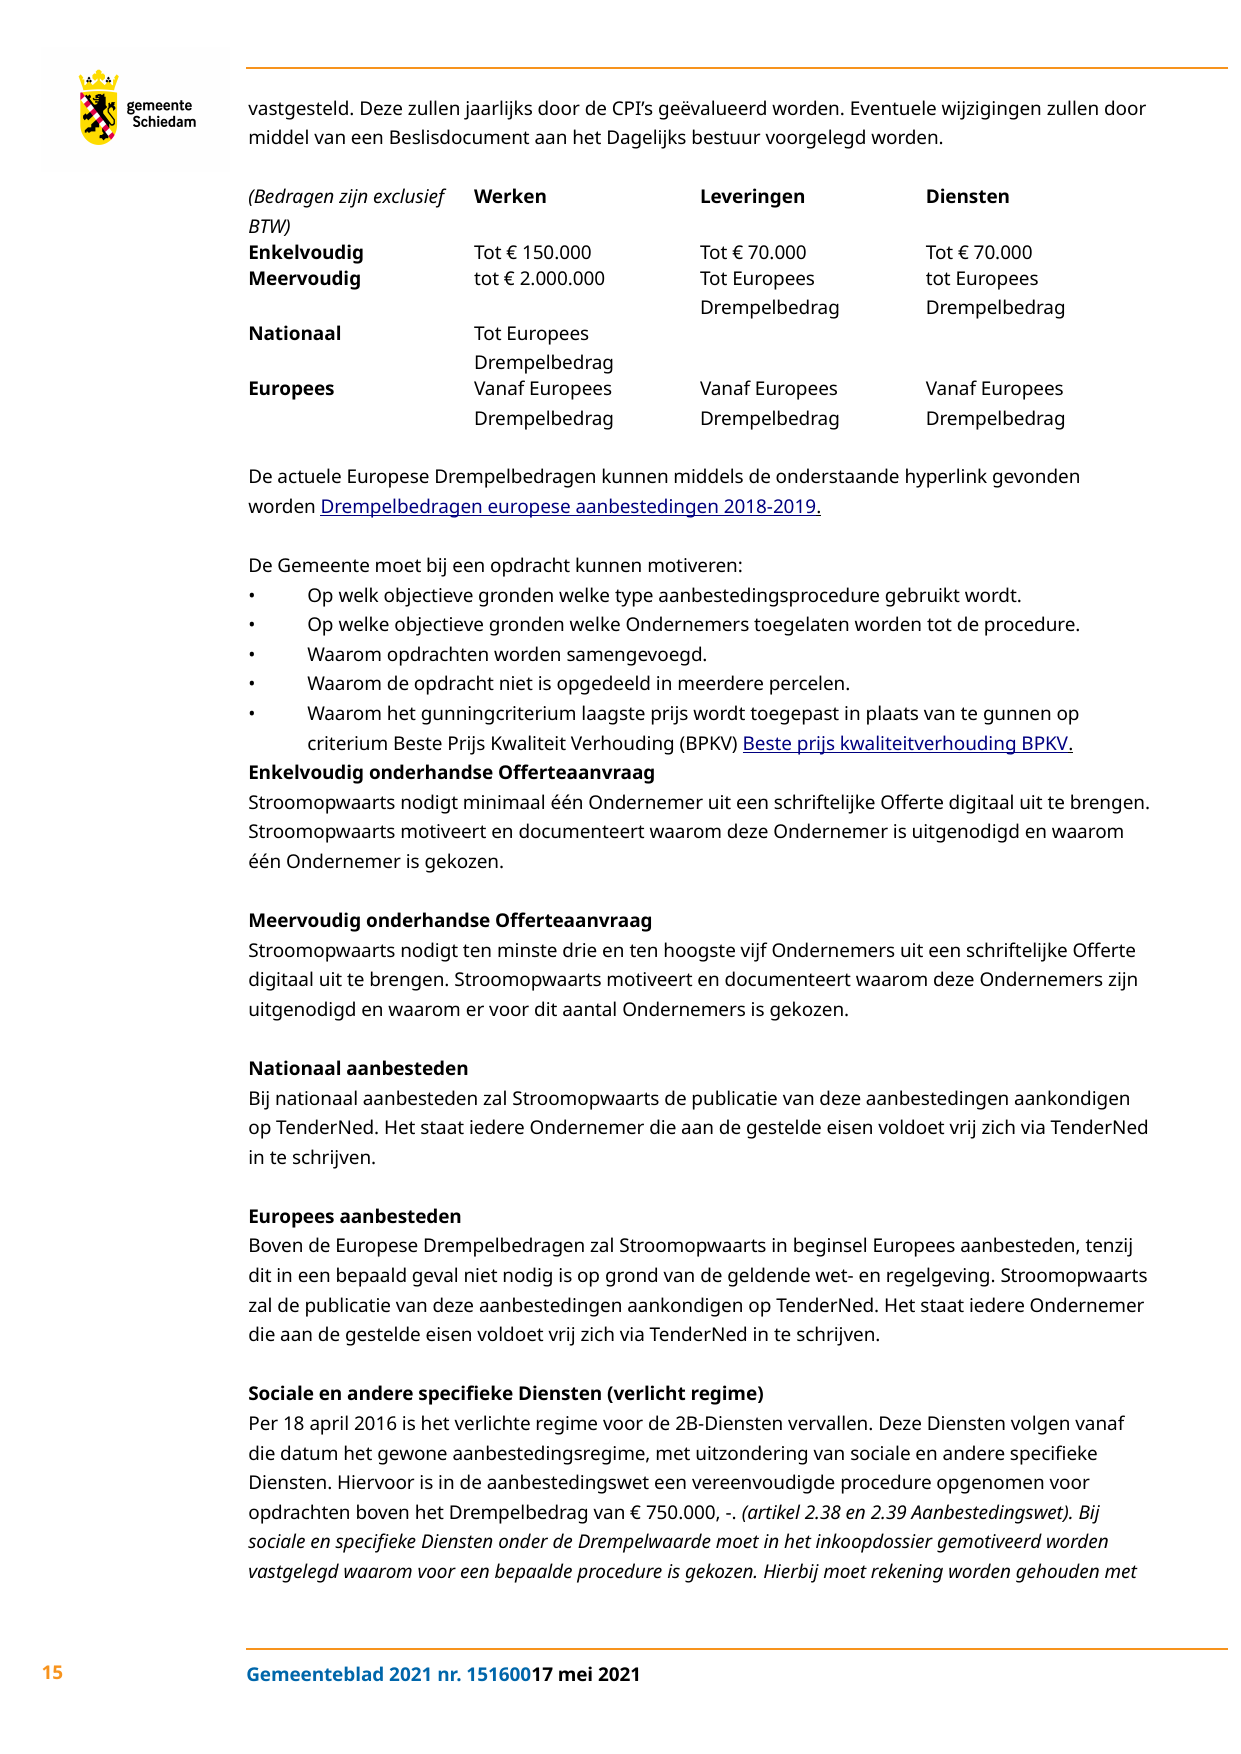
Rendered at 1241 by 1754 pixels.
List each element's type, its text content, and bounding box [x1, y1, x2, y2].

table_cell Nationaal [248, 320, 474, 375]
text Europees aanbesteden [248, 1203, 1152, 1229]
text Sociale en andere specifieke Diensten (verlicht regime) [248, 1381, 1152, 1406]
table_cell Tot Europees Drempelbedrag [474, 320, 700, 375]
table_header Diensten [926, 184, 1152, 239]
text Boven de Europese Drempelbedragen zal Stroomopwaarts in beginsel Europees aanbesteden, tenzij dit in een bepaald geval niet nodig is op grond van de geldende wet- en regelgeving. Stroomopwaarts zal de publicatie van deze aanbestedingen aankondigen op TenderNed. Het staat iedere Ondernemer die aan de gestelde eisen voldoet vrij zich via TenderNed in te schrijven. [248, 1233, 1152, 1347]
table_cell Europees [248, 375, 474, 431]
text Stroomopwaarts nodigt ten minste drie en ten hoogste vijf Ondernemers uit een schriftelijke Offerte digitaal uit te brengen. Stroomopwaarts motiveert en documenteert waarom deze Ondernemers zijn uitgenodigd en waarom er voor dit aantal Ondernemers is gekozen. [248, 937, 1152, 1022]
list Waarom de opdracht niet is opgedeeld in meerdere percelen. [248, 671, 1152, 696]
picture [41, 47, 231, 172]
text Stroomopwaarts nodigt minimaal één Ondernemer uit een schriftelijke Offerte digitaal uit te brengen. Stroomopwaarts motiveert en documenteert waarom deze Ondernemer is uitgenodigd en waarom één Ondernemer is gekozen. [248, 789, 1152, 874]
table_cell tot Europees Drempelbedrag [926, 265, 1152, 320]
text Enkelvoudig onderhandse Offerteaanvraag [248, 759, 1152, 785]
text Per 18 april 2016 is het verlichte regime voor de 2B-Diensten vervallen. Deze Diensten volgen vanaf die datum het gewone aanbestedingsregime, met uitzondering van sociale en andere specifieke Diensten. Hiervoor is in de aanbestedingswet een vereenvoudigde procedure opgenomen voor opdrachten boven het Drempelbedrag van € 750.000, -. (artikel 2.38 en 2.39 Aanbestedingswet). Bij sociale en specifieke Diensten onder de Drempelwaarde moet in het inkoopdossier gemotiveerd worden vastgelegd waarom voor een bepaalde procedure is gekozen. Hierbij moet rekening worden gehouden met [248, 1410, 1152, 1584]
table_cell Vanaf Europees Drempelbedrag [474, 375, 700, 431]
table_cell Tot € 150.000 [474, 239, 700, 265]
table_cell Tot Europees Drempelbedrag [700, 265, 926, 320]
table_cell Tot € 70.000 [700, 239, 926, 265]
table_cell Meervoudig [248, 265, 474, 320]
table_header Leveringen [700, 184, 926, 239]
table_cell [700, 320, 926, 375]
text Meervoudig onderhandse Offerteaanvraag [248, 907, 1152, 933]
table_cell Tot € 70.000 [926, 239, 1152, 265]
table_cell Enkelvoudig [248, 239, 474, 265]
text De actuele Europese Drempelbedragen kunnen middels de onderstaande hyperlink gevonden worden Drempelbedragen europese aanbestedingen 2018-2019. [248, 463, 1152, 519]
table_cell [926, 320, 1152, 375]
text De Gemeente moet bij een opdracht kunnen motiveren: [248, 552, 1152, 578]
list Waarom opdrachten worden samengevoegd. [248, 641, 1152, 667]
table_cell Vanaf Europees Drempelbedrag [926, 375, 1152, 431]
table_cell Vanaf Europees Drempelbedrag [700, 375, 926, 431]
list Waarom het gunningcriterium laagste prijs wordt toegepast in plaats van te gunnen op criterium Beste Prijs Kwaliteit Verhouding (BPKV) Beste prijs kwaliteitverhouding BPKV. [248, 700, 1152, 755]
text Nationaal aanbesteden [248, 1055, 1152, 1081]
list Op welke objectieve gronden welke Ondernemers toegelaten worden tot de procedure. [248, 611, 1152, 637]
text Bij nationaal aanbesteden zal Stroomopwaarts de publicatie van deze aanbestedingen aankondigen op TenderNed. Het staat iedere Ondernemer die aan de gestelde eisen voldoet vrij zich via TenderNed in te schrijven. [248, 1085, 1152, 1169]
table_cell tot € 2.000.000 [474, 265, 700, 320]
text vastgesteld. Deze zullen jaarlijks door de CPI’s geëvalueerd worden. Eventuele wijzigingen zullen door middel van een Beslisdocument aan het Dagelijks bestuur voorgelegd worden. [248, 95, 1152, 150]
table_header Werken [474, 184, 700, 239]
list Op welk objectieve gronden welke type aanbestedingsprocedure gebruikt wordt. [248, 582, 1152, 607]
table_header (Bedragen zijn exclusief BTW) [248, 184, 474, 239]
